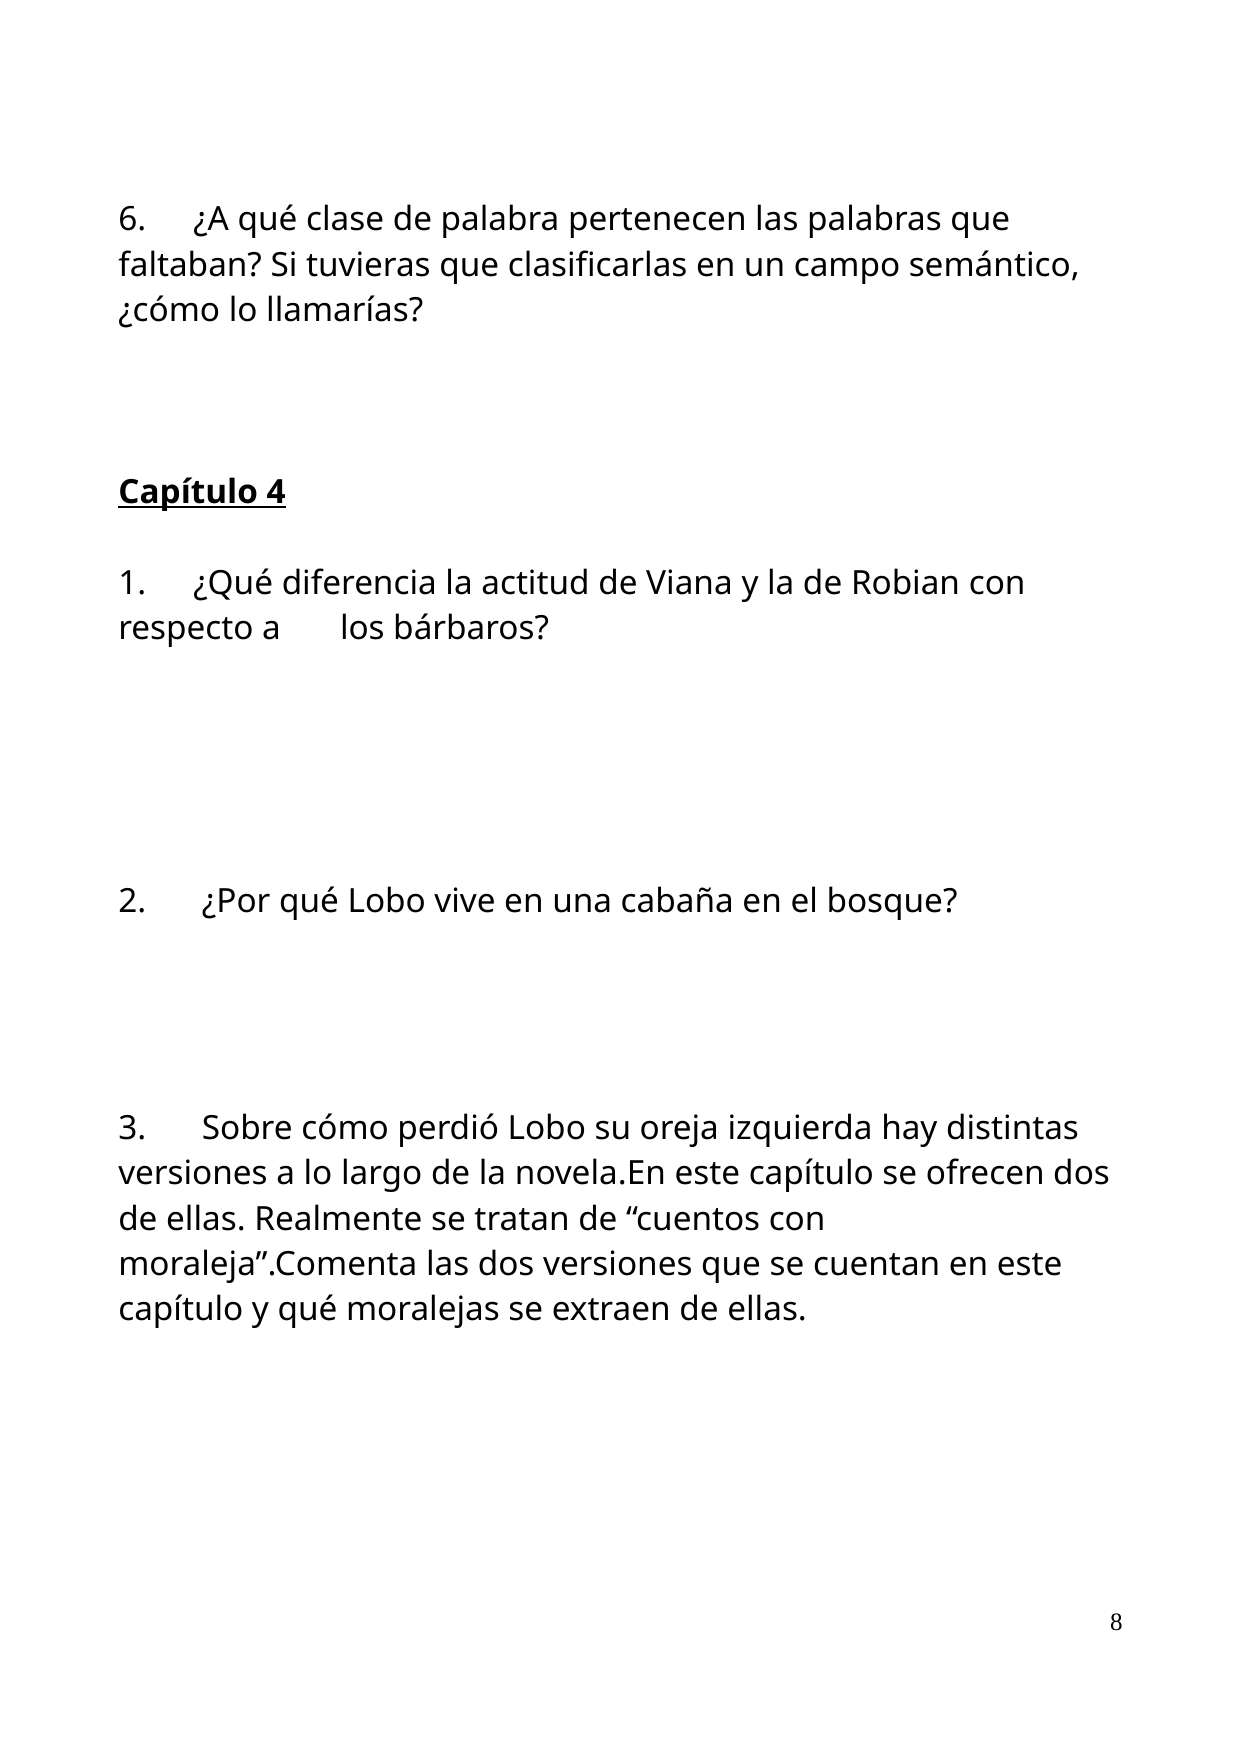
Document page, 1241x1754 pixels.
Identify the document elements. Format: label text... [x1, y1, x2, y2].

list ¿Qué diferencia la actitud de Viana y la de Robian con respecto a los bárbaros? [118, 558, 1122, 649]
list ¿Por qué Lobo vive en una cabaña en el bosque? [118, 876, 1122, 922]
list Sobre cómo perdió Lobo su oreja izquierda hay distintas versiones a lo largo de la novela.En este capítulo se ofrecen dos de ellas. Realmente se tratan de “cuentos con moraleja”.Comenta las dos versiones que se cuentan en este capítulo y qué moralejas se extraen de ellas. [118, 1103, 1122, 1331]
text Capítulo 4 [118, 468, 1122, 513]
list ¿A qué clase de palabra pertenecen las palabras que faltaban? Si tuvieras que clasificarlas en un campo semántico, ¿cómo lo llamarías? [118, 195, 1122, 331]
